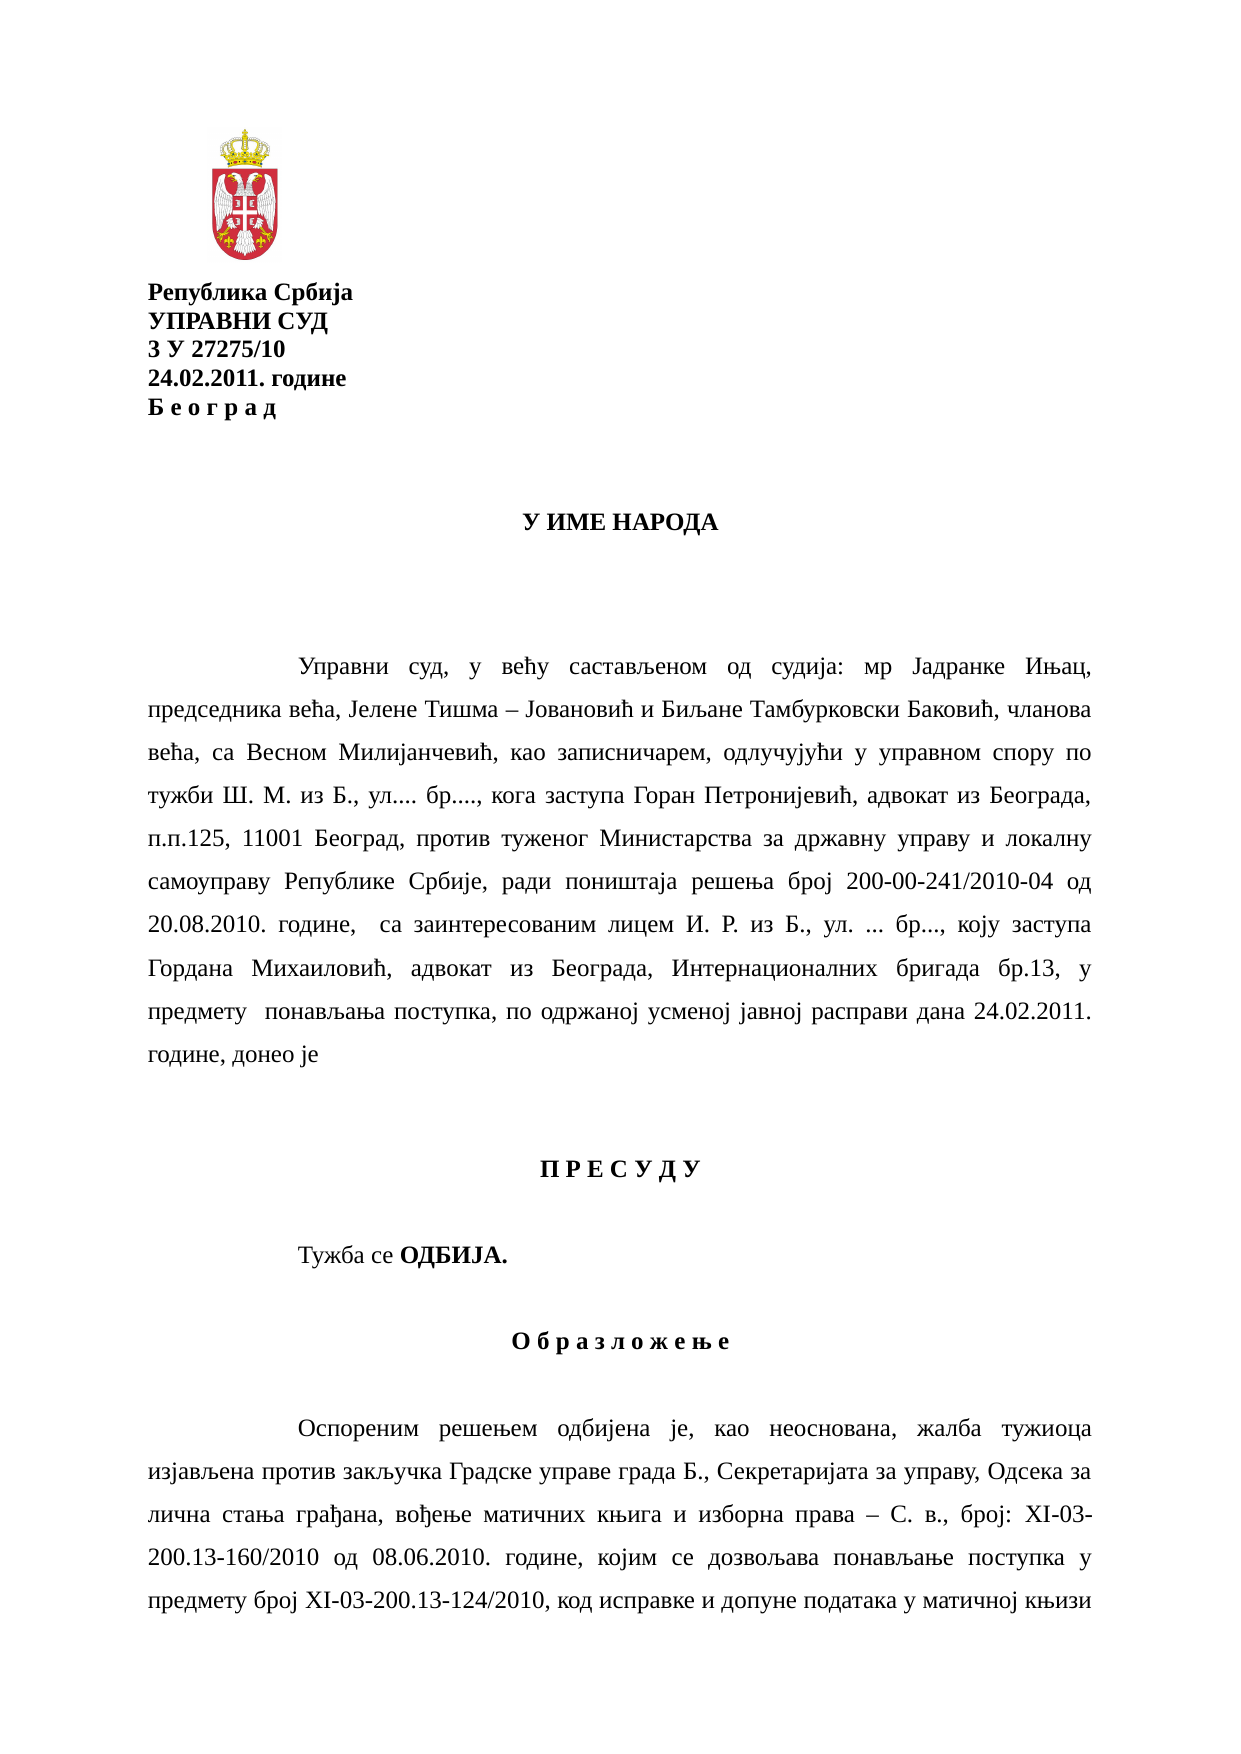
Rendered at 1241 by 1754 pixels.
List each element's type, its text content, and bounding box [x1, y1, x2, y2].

text 3 У 27275/10 [148, 334, 1093, 363]
text Б е о г р а д [148, 392, 1093, 421]
text О б р а з л о ж е њ е [148, 1326, 1093, 1355]
text УПРАВНИ СУД [148, 306, 1093, 334]
text Оспореним решењем одбијена је, као неоснована, жалба тужиоца изјављена против закључка Градске управе града Б., Секретаријата за управу, Одсека за лична стања грађана, вођење матичних књига и изборна права – С. в., број: XI-03-200.13-160/2010 од 08.06.2010. године, којим се дозвољава понављање поступка у предмету број XI-03-200.13-124/2010, код исправке и допуне података у матичној књизи [148, 1413, 1093, 1614]
picture [207, 127, 282, 263]
text Управни суд, у већу састављеном од судија: мр Јадранке Ињац, председника већа, Јелене Тишма – Јовановић и Биљане Тамбурковски Баковић, чланова већа, са Весном Милијанчевић, као записничарем, одлучујући у управном спору по тужби Ш. М. из Б., ул.... бр...., кога заступа Горан Петронијевић, адвокат из Београда, п.п.125, 11001 Београд, против туженог Министарства за државну управу и локалну самоуправу Републике Србије, ради поништаја решења број 200-00-241/2010-04 од 20.08.2010. године, са заинтересованим лицем И. Р. из Б., ул. ... бр..., коју заступа Гордана Михаиловић, адвокат из Београда, Интернационалних бригада бр.13, у предмету понављања поступка, по одржаној усменој јавној расправи дана 24.02.2011. године, донео је [148, 651, 1093, 1068]
text П Р Е С У Д У [148, 1154, 1093, 1183]
text Тужба се ОДБИЈА. [148, 1240, 1093, 1269]
text У ИМЕ НАРОДА [148, 507, 1093, 536]
text Република Србија [148, 277, 1093, 306]
text 24.02.2011. године [148, 363, 1093, 392]
